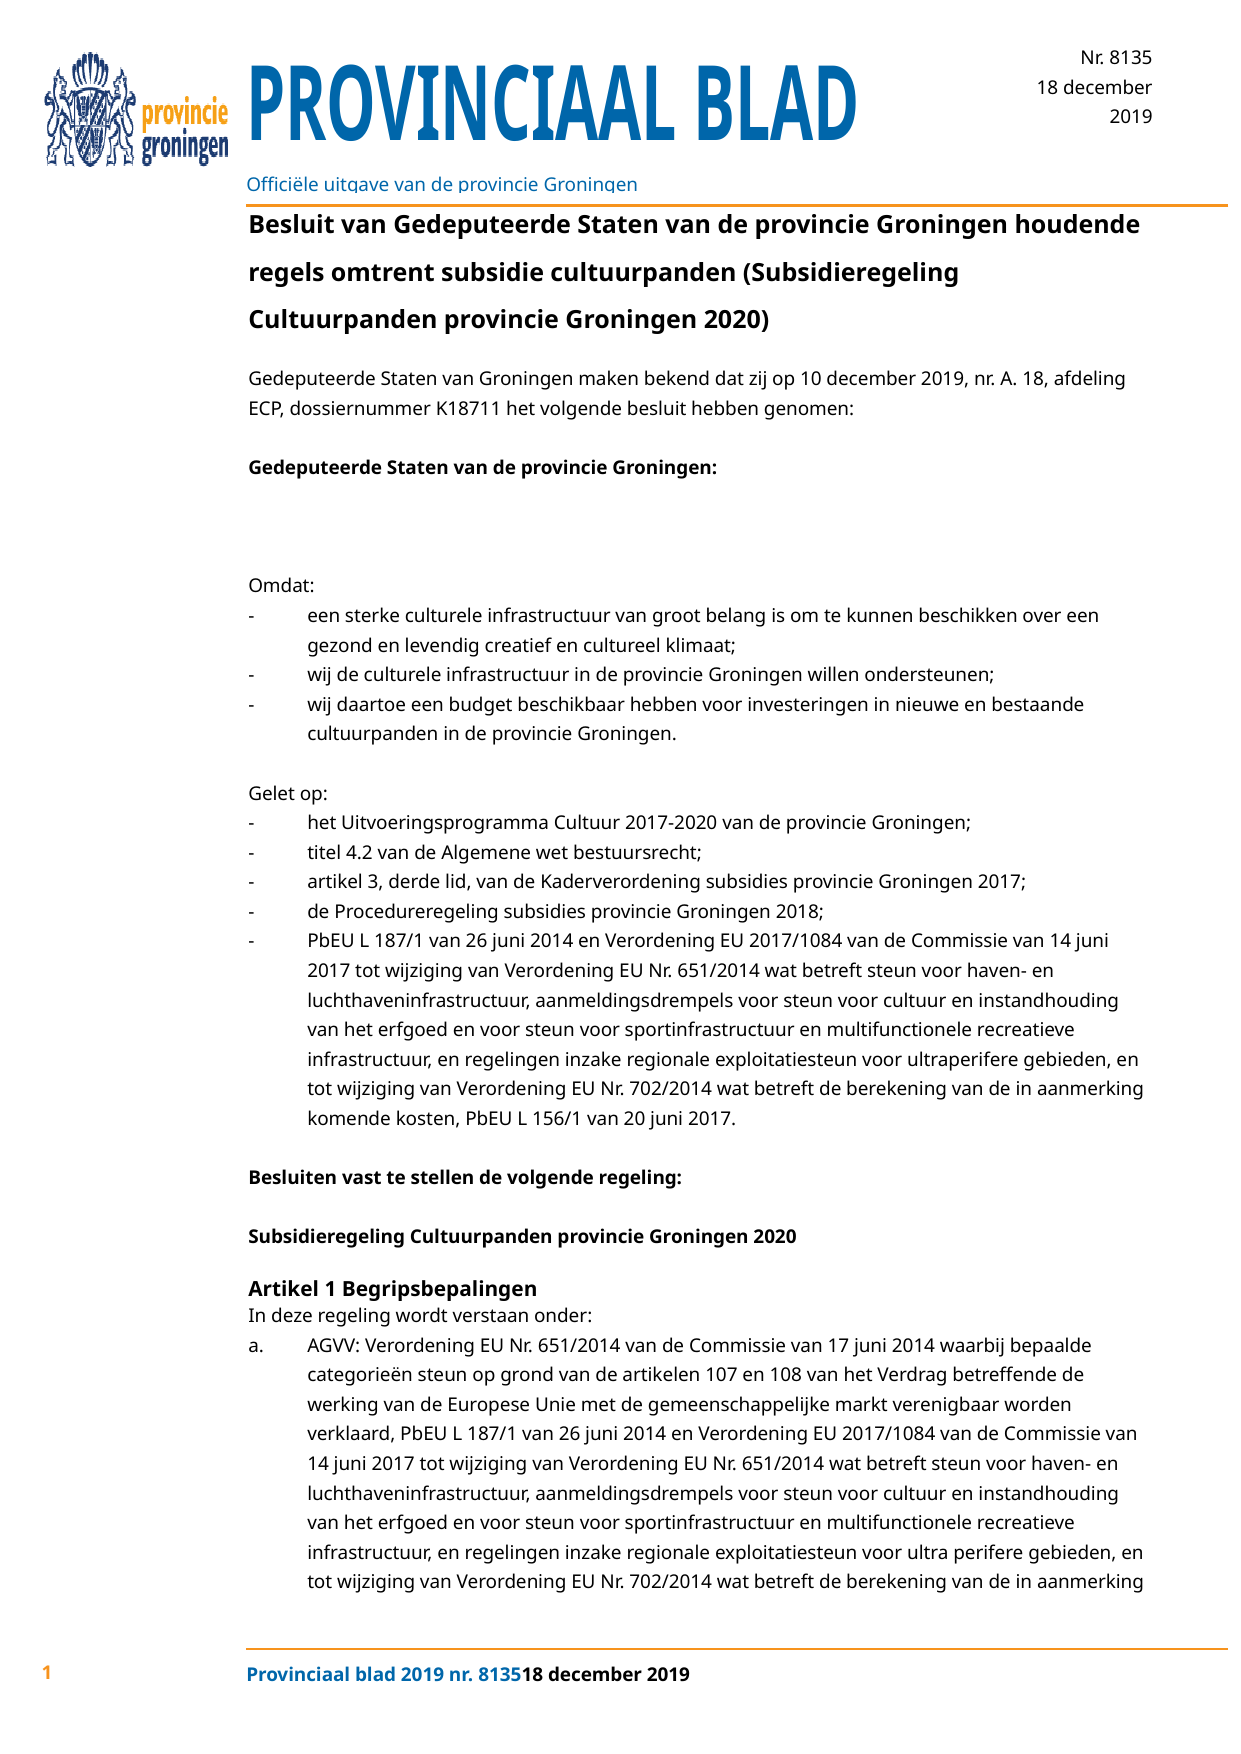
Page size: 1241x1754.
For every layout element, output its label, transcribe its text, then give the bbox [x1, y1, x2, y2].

text Gedeputeerde Staten van de provincie Groningen: [248, 454, 1152, 480]
list het Uitvoeringsprogramma Cultuur 2017-2020 van de provincie Groningen; [248, 809, 1152, 835]
list een sterke culturele infrastructuur van groot belang is om te kunnen beschikken over een gezond en levendig creatief en cultureel klimaat; [248, 602, 1152, 657]
picture [41, 47, 231, 172]
text Omdat: [248, 573, 1152, 598]
list AGVV: Verordening EU Nr. 651/2014 van de Commissie van 17 juni 2014 waarbij bepaalde categorieën steun op grond van de artikelen 107 en 108 van het Verdrag betreffende de werking van de Europese Unie met de gemeenschappelijke markt verenigbaar worden verklaard, PbEU L 187/1 van 26 juni 2014 en Verordening EU 2017/1084 van de Commissie van 14 juni 2017 tot wijziging van Verordening EU Nr. 651/2014 wat betreft steun voor haven- en luchthaveninfrastructuur, aanmeldingsdrempels voor steun voor cultuur en instandhouding van het erfgoed en voor steun voor sportinfrastructuur en multifunctionele recreatieve infrastructuur, en regelingen inzake regionale exploitatiesteun voor ultra perifere gebieden, en tot wijziging van Verordening EU Nr. 702/2014 wat betreft de berekening van de in aanmerking [248, 1332, 1152, 1594]
list wij de culturele infrastructuur in de provincie Groningen willen ondersteunen; [248, 661, 1152, 687]
text Besluit van Gedeputeerde Staten van de provincie Groningen houdende regels omtrent subsidie cultuurpanden (Subsidieregeling Cultuurpanden provincie Groningen 2020) [248, 207, 1152, 336]
text Artikel 1 Begripsbepalingen [248, 1274, 1152, 1302]
list wij daartoe een budget beschikbaar hebben voor investeringen in nieuwe en bestaande cultuurpanden in de provincie Groningen. [248, 691, 1152, 746]
list titel 4.2 van de Algemene wet bestuursrecht; [248, 839, 1152, 864]
list artikel 3, derde lid, van de Kaderverordening subsidies provincie Groningen 2017; [248, 868, 1152, 894]
text Gedeputeerde Staten van Groningen maken bekend dat zij op 10 december 2019, nr. A. 18, afdeling ECP, dossiernummer K18711 het volgende besluit hebben genomen: [248, 366, 1152, 421]
list de Procedureregeling subsidies provincie Groningen 2018; [248, 898, 1152, 924]
text Besluiten vast te stellen de volgende regeling: [248, 1164, 1152, 1190]
text Subsidieregeling Cultuurpanden provincie Groningen 2020 [248, 1223, 1152, 1249]
list PbEU L 187/1 van 26 juni 2014 en Verordening EU 2017/1084 van de Commissie van 14 juni 2017 tot wijziging van Verordening EU Nr. 651/2014 wat betreft steun voor haven- en luchthaveninfrastructuur, aanmeldingsdrempels voor steun voor cultuur en instandhouding van het erfgoed en voor steun voor sportinfrastructuur en multifunctionele recreatieve infrastructuur, en regelingen inzake regionale exploitatiesteun voor ultraperifere gebieden, en tot wijziging van Verordening EU Nr. 702/2014 wat betreft de berekening van de in aanmerking komende kosten, PbEU L 156/1 van 20 juni 2017. [248, 928, 1152, 1131]
text Gelet op: [248, 780, 1152, 805]
text In deze regeling wordt verstaan onder: [248, 1302, 1152, 1328]
